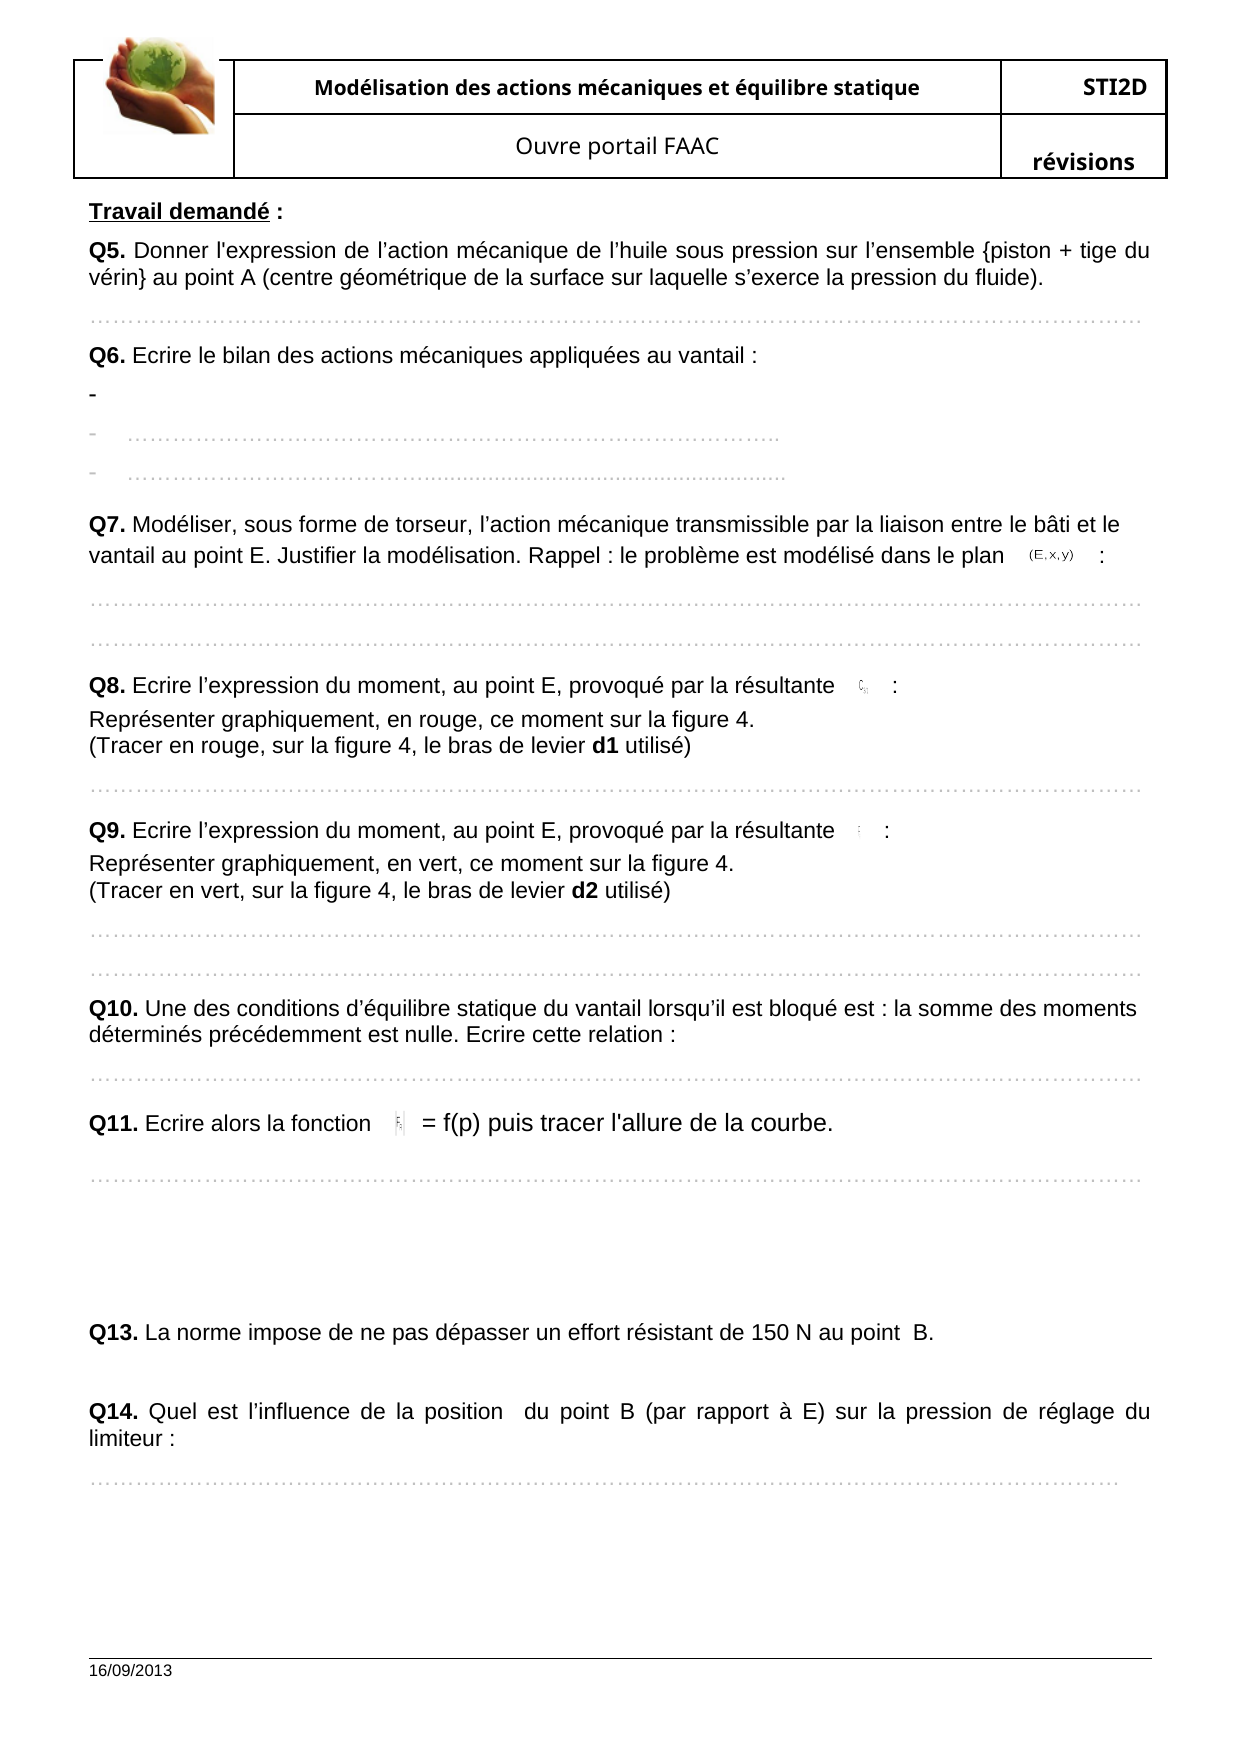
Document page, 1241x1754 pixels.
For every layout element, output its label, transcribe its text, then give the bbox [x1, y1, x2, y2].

text Q5. Donner l'expression de l’action mécanique de l’huile sous pression sur l’ensemble {piston + tige du vérin} au point A (centre géométrique de la surface sur laquelle s’exerce la pression du fluide). [89, 237, 1152, 290]
text Q14. Quel est l’influence de la position du point B (par rapport à E) sur la pression de réglage du limiteur : [89, 1398, 1152, 1451]
list …………………………………......................................................... [89, 458, 1152, 485]
text …………………………………………………………………………………………………………………………………………………………………………………………………………………………………………………… [89, 585, 1152, 651]
text ……………………………………………………………………………………………………………………… [89, 1463, 1152, 1490]
text (Tracer en rouge, sur la figure 4, le bras de levier d1 utilisé) [89, 732, 1152, 759]
text Q13. La norme impose de ne pas dépasser un effort résistant de 150 N au point B. [89, 1319, 1152, 1346]
text …………………………………………………………………………………………………………………………………………………………………………………………………………………………………………………… [89, 916, 1152, 981]
text Q6. Ecrire le bilan des actions mécaniques appliquées au vantail : [89, 342, 1152, 368]
text Q7. Modéliser, sous forme de torseur, l’action mécanique transmissible par la liaison entre le bâti et le vantail au point E. Justifier la modélisation. Rappel : le problème est modélisé dans le plan : [89, 511, 1152, 573]
text ………………………………………………………………………………………………………………………… [89, 771, 1152, 798]
text …………………………………………………………………………………………………………………………Q11. Ecrire alors la fonction = f(p) puis tracer l'allure de la courbe. [89, 1060, 1152, 1147]
list ………………………………………………………………………….. [89, 419, 1152, 446]
text Représenter graphiquement, en rouge, ce moment sur la figure 4. [89, 706, 1152, 732]
text Q10. Une des conditions d’équilibre statique du vantail lorsqu’il est bloqué est : la somme des moments déterminés précédemment est nulle. Ecrire cette relation : [89, 994, 1152, 1047]
text ………………………………………………………………………………………………………………………… [89, 302, 1152, 329]
text (Tracer en vert, sur la figure 4, le bras de levier d2 utilisé) [89, 877, 1152, 903]
text Représenter graphiquement, en vert, ce moment sur la figure 4. [89, 850, 1152, 877]
text Q9. Ecrire l’expression du moment, au point E, provoqué par la résultante : [89, 811, 1152, 850]
text ………………………………………………………………………………………………………………………… [89, 1161, 1152, 1188]
text Travail demandé : [89, 198, 1152, 225]
text Q8. Ecrire l’expression du moment, au point E, provoqué par la résultante : [89, 664, 1152, 706]
